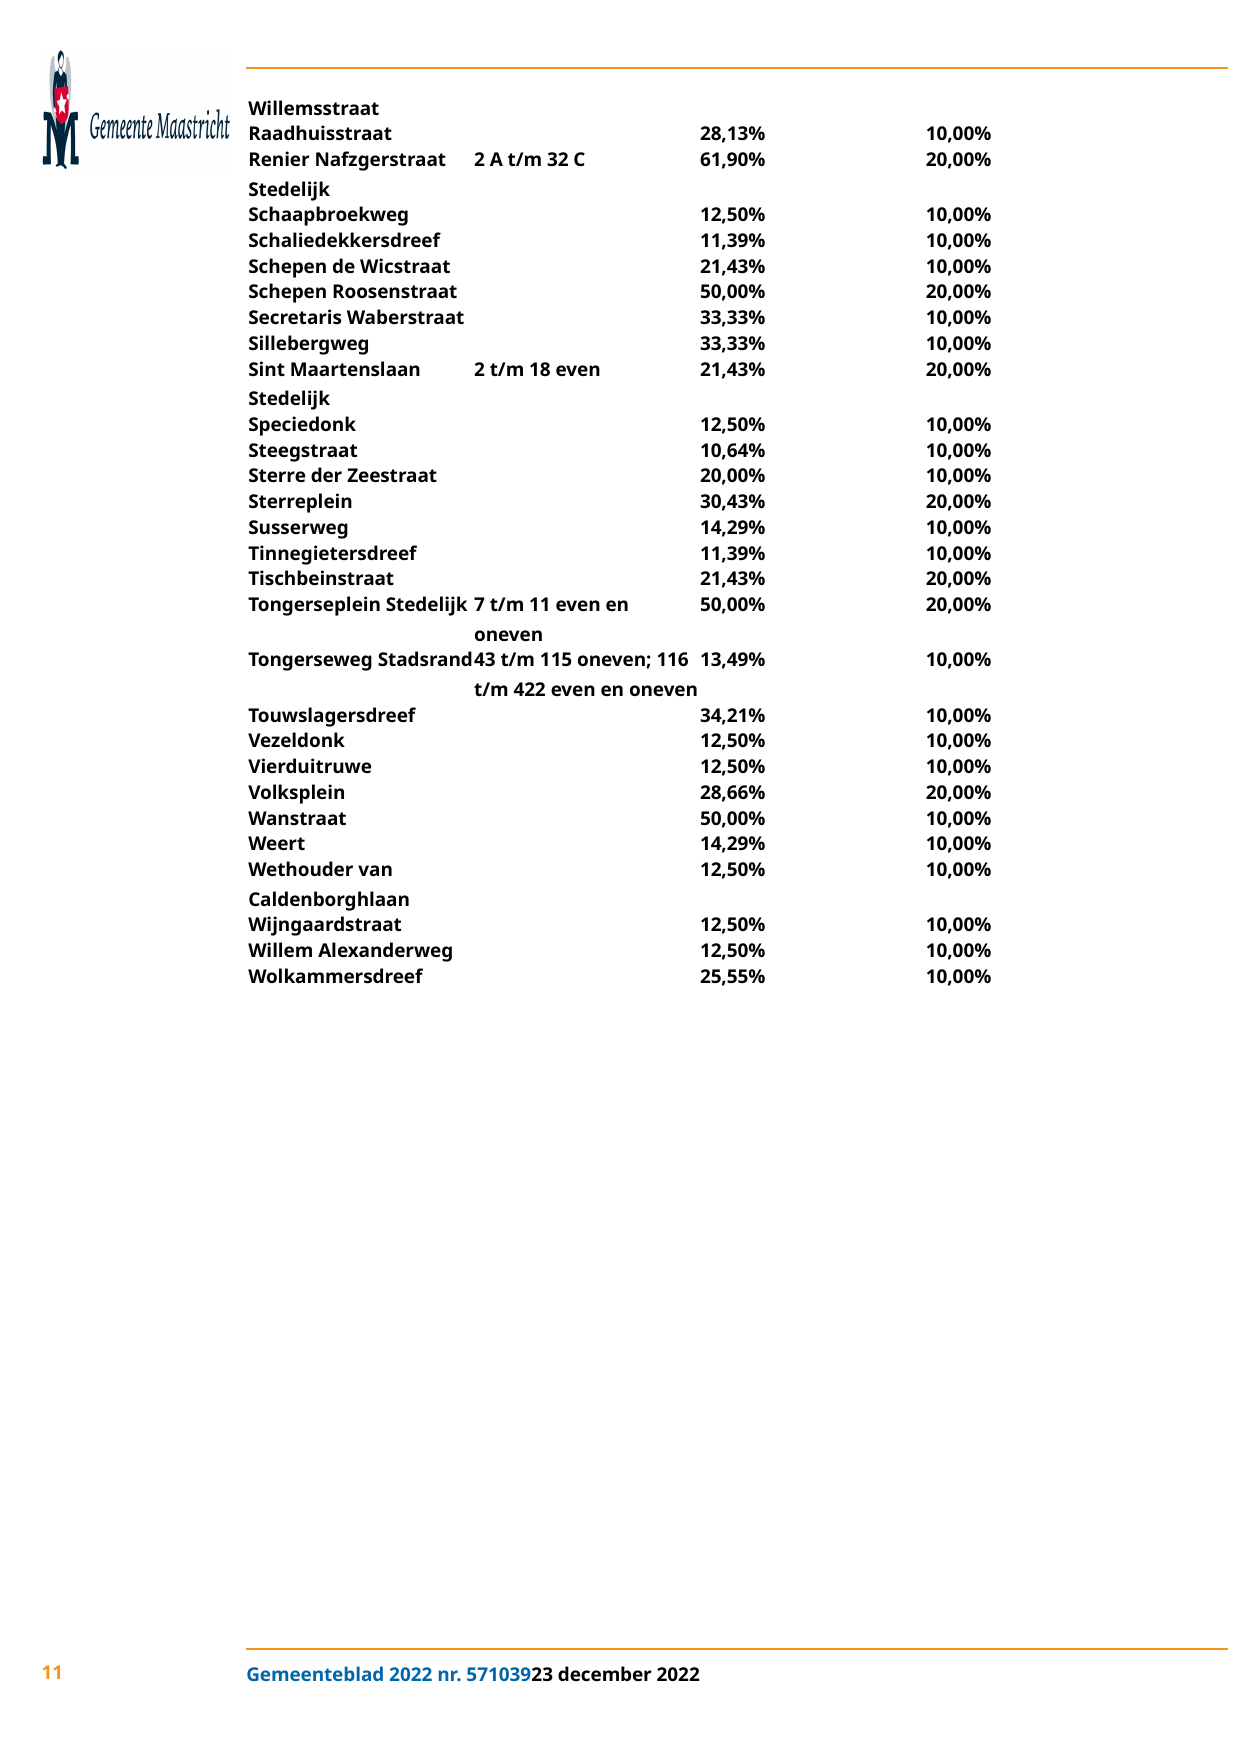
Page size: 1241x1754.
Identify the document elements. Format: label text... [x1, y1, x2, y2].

table_cell 7 t/m 11 even en oneven [474, 591, 700, 647]
table_cell 10,00% [926, 856, 1152, 912]
table_cell 28,66% [700, 779, 926, 805]
table_cell [474, 463, 700, 488]
table_cell 11,39% [700, 227, 926, 253]
table_cell 10,00% [926, 754, 1152, 779]
table_cell 12,50% [700, 411, 926, 437]
table_cell [474, 938, 700, 963]
table_cell 21,43% [700, 253, 926, 279]
table_cell Schepen de Wicstraat [248, 253, 474, 279]
table_cell [474, 831, 700, 856]
table_cell 20,00% [926, 779, 1152, 805]
table_cell 21,43% [700, 356, 926, 411]
table_cell 10,00% [926, 202, 1152, 227]
table_cell [474, 279, 700, 304]
table_cell [474, 912, 700, 937]
table_cell 14,29% [700, 514, 926, 540]
table_cell Sterre der Zeestraat [248, 463, 474, 488]
table_cell 50,00% [700, 279, 926, 304]
table_cell 20,00% [700, 463, 926, 488]
table_cell Renier Nafzgerstraat Stedelijk [248, 146, 474, 202]
table_cell 2 A t/m 32 C [474, 146, 700, 202]
table_cell [474, 856, 700, 912]
table_cell [474, 202, 700, 227]
table_cell [474, 566, 700, 591]
table_cell Tinnegietersdreef [248, 540, 474, 566]
table_cell 43 t/m 115 oneven; 116 t/m 422 even en oneven [474, 647, 700, 702]
table_cell 10,00% [926, 805, 1152, 831]
table_cell 50,00% [700, 805, 926, 831]
table_cell [474, 227, 700, 253]
table_cell [474, 728, 700, 753]
table_cell [474, 305, 700, 330]
table_cell 10,00% [926, 728, 1152, 753]
table_cell [474, 805, 700, 831]
table_cell 10,00% [926, 227, 1152, 253]
table_cell 10,00% [926, 305, 1152, 330]
table_cell 10,00% [926, 463, 1152, 488]
table_cell 10,00% [926, 647, 1152, 702]
table_cell Wolkammersdreef [248, 963, 474, 989]
table_cell 10,00% [926, 121, 1152, 146]
table_cell Wanstraat [248, 805, 474, 831]
table_cell Tongerseweg Stadsrand [248, 647, 474, 702]
table_cell 12,50% [700, 202, 926, 227]
table_cell Sint Maartenslaan Stedelijk [248, 356, 474, 411]
table_cell 21,43% [700, 566, 926, 591]
table_cell 25,55% [700, 963, 926, 989]
table_cell 10,00% [926, 330, 1152, 356]
table_cell Volksplein [248, 779, 474, 805]
table_cell 10,00% [926, 912, 1152, 937]
table_cell 2 t/m 18 even [474, 356, 700, 411]
table_cell 12,50% [700, 754, 926, 779]
picture [41, 47, 231, 172]
table_cell 20,00% [926, 146, 1152, 202]
table_cell Steegstraat [248, 437, 474, 463]
table_cell Touwslagersdreef [248, 702, 474, 728]
table_cell [474, 754, 700, 779]
table_cell 12,50% [700, 938, 926, 963]
table_cell [474, 95, 700, 121]
table_cell 10,00% [926, 514, 1152, 540]
table_cell 14,29% [700, 831, 926, 856]
table_cell [926, 95, 1152, 121]
table_cell Secretaris Waberstraat [248, 305, 474, 330]
table_cell 61,90% [700, 146, 926, 202]
table_cell Sillebergweg [248, 330, 474, 356]
table_cell [474, 121, 700, 146]
table_cell 28,13% [700, 121, 926, 146]
table_cell 20,00% [926, 279, 1152, 304]
table_cell 20,00% [926, 489, 1152, 514]
table_cell Vezeldonk [248, 728, 474, 753]
table_cell 10,00% [926, 702, 1152, 728]
table_cell 50,00% [700, 591, 926, 647]
table_cell [474, 540, 700, 566]
table_cell 10,00% [926, 411, 1152, 437]
table_cell Tischbeinstraat [248, 566, 474, 591]
table_cell 13,49% [700, 647, 926, 702]
table_cell 10,00% [926, 540, 1152, 566]
table_cell 33,33% [700, 330, 926, 356]
table_cell Sterreplein [248, 489, 474, 514]
table_cell Raadhuisstraat [248, 121, 474, 146]
table_cell 34,21% [700, 702, 926, 728]
table_cell 10,64% [700, 437, 926, 463]
table_cell 12,50% [700, 912, 926, 937]
table_cell [474, 330, 700, 356]
table_cell 20,00% [926, 356, 1152, 411]
table_cell [474, 514, 700, 540]
table_cell 30,43% [700, 489, 926, 514]
table_cell Speciedonk [248, 411, 474, 437]
table_cell [474, 489, 700, 514]
table_cell 12,50% [700, 728, 926, 753]
table_cell Schepen Roosenstraat [248, 279, 474, 304]
table_cell 10,00% [926, 963, 1152, 989]
table_cell [474, 702, 700, 728]
table_cell Weert [248, 831, 474, 856]
table_cell 10,00% [926, 253, 1152, 279]
table_cell 10,00% [926, 437, 1152, 463]
table_cell 11,39% [700, 540, 926, 566]
table_cell 10,00% [926, 831, 1152, 856]
table_cell 20,00% [926, 566, 1152, 591]
table_cell Wijngaardstraat [248, 912, 474, 937]
table_cell Wethouder van Caldenborghlaan [248, 856, 474, 912]
table_cell Vierduitruwe [248, 754, 474, 779]
table_cell [474, 437, 700, 463]
table_cell 33,33% [700, 305, 926, 330]
table_cell [474, 779, 700, 805]
table_cell [474, 963, 700, 989]
table_cell Tongerseplein Stedelijk [248, 591, 474, 647]
table_cell 10,00% [926, 938, 1152, 963]
table_cell Schaliedekkersdreef [248, 227, 474, 253]
table_cell [474, 253, 700, 279]
table_cell 20,00% [926, 591, 1152, 647]
table_cell Willem Alexanderweg [248, 938, 474, 963]
table_cell Willemsstraat [248, 95, 474, 121]
table_cell Susserweg [248, 514, 474, 540]
table_cell [700, 95, 926, 121]
table_cell Schaapbroekweg [248, 202, 474, 227]
table_cell 12,50% [700, 856, 926, 912]
table_cell [474, 411, 700, 437]
